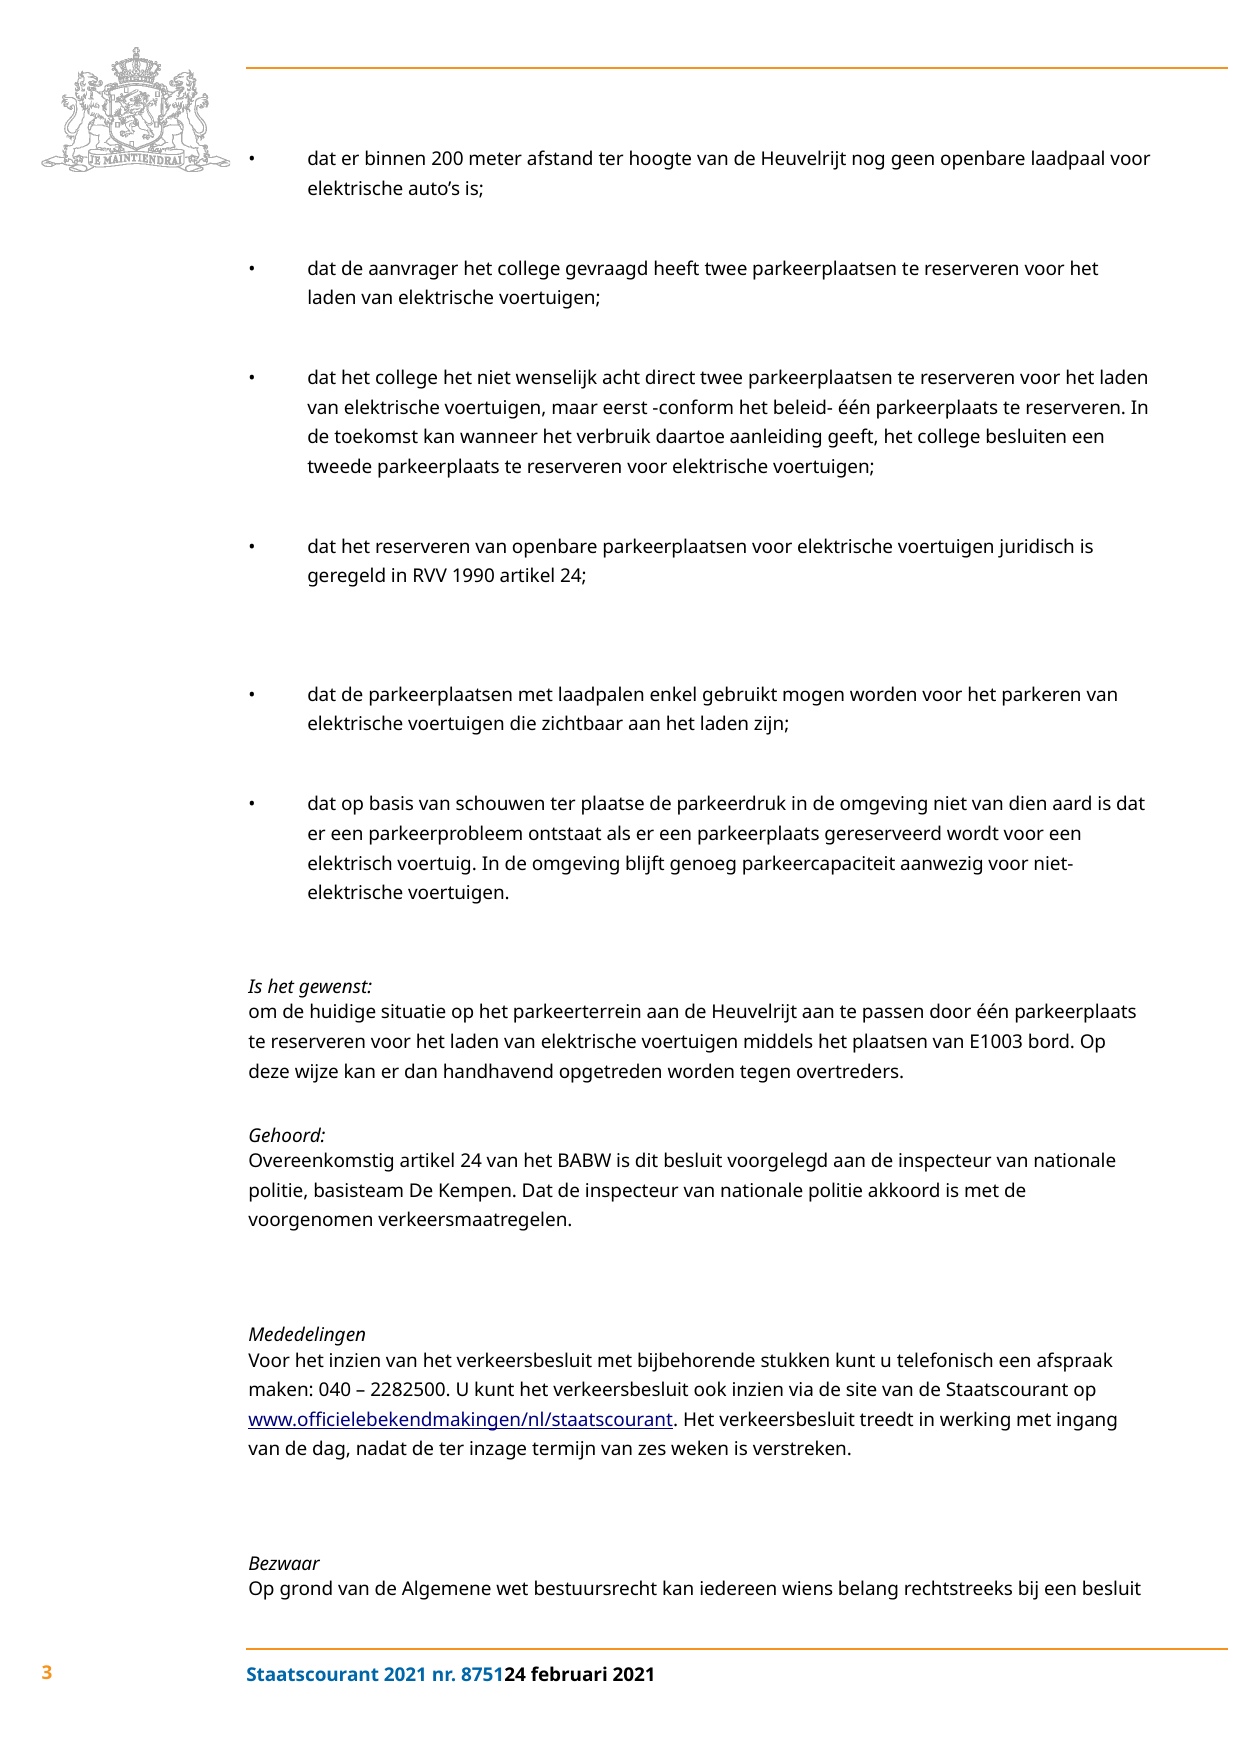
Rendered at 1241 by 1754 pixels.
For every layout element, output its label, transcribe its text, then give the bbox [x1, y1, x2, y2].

text om de huidige situatie op het parkeerterrein aan de Heuvelrijt aan te passen door één parkeerplaats te reserveren voor het laden van elektrische voertuigen middels het plaatsen van E1003 bord. Op deze wijze kan er dan handhavend opgetreden worden tegen overtreders. [248, 999, 1152, 1083]
text Is het gewenst: [248, 973, 1152, 999]
list dat de aanvrager het college gevraagd heeft twee parkeerplaatsen te reserveren voor het laden van elektrische voertuigen; [248, 255, 1152, 310]
picture [41, 47, 231, 172]
text Voor het inzien van het verkeersbesluit met bijbehorende stukken kunt u telefonisch een afspraak maken: 040 – 2282500. U kunt het verkeersbesluit ook inzien via de site van de Staatscourant op www.officielebekendmakingen/nl/staatscourant. Het verkeersbesluit treedt in werking met ingang van de dag, nadat de ter inzage termijn van zes weken is verstreken. [248, 1347, 1152, 1461]
text Mededelingen [248, 1321, 1152, 1347]
list dat de parkeerplaatsen met laadpalen enkel gebruikt mogen worden voor het parkeren van elektrische voertuigen die zichtbaar aan het laden zijn; [248, 681, 1152, 736]
text Op grond van de Algemene wet bestuursrecht kan iedereen wiens belang rechtstreeks bij een besluit [248, 1576, 1152, 1601]
text Overeenkomstig artikel 24 van het BABW is dit besluit voorgelegd aan de inspecteur van nationale politie, basisteam De Kempen. Dat de inspecteur van nationale politie akkoord is met de voorgenomen verkeersmaatregelen. [248, 1147, 1152, 1232]
list dat er binnen 200 meter afstand ter hoogte van de Heuvelrijt nog geen openbare laadpaal voor elektrische auto’s is; [248, 145, 1152, 201]
text Bezwaar [248, 1550, 1152, 1576]
text Gehoord: [248, 1122, 1152, 1147]
list dat het college het niet wenselijk acht direct twee parkeerplaatsen te reserveren voor het laden van elektrische voertuigen, maar eerst -conform het beleid- één parkeerplaats te reserveren. In de toekomst kan wanneer het verbruik daartoe aanleiding geeft, het college besluiten een tweede parkeerplaats te reserveren voor elektrische voertuigen; [248, 364, 1152, 479]
list dat op basis van schouwen ter plaatse de parkeerdruk in de omgeving niet van dien aard is dat er een parkeerprobleem ontstaat als er een parkeerplaats gereserveerd wordt voor een elektrisch voertuig. In de omgeving blijft genoeg parkeercapaciteit aanwezig voor niet-elektrische voertuigen. [248, 791, 1152, 905]
list dat het reserveren van openbare parkeerplaatsen voor elektrische voertuigen juridisch is geregeld in RVV 1990 artikel 24; [248, 533, 1152, 588]
